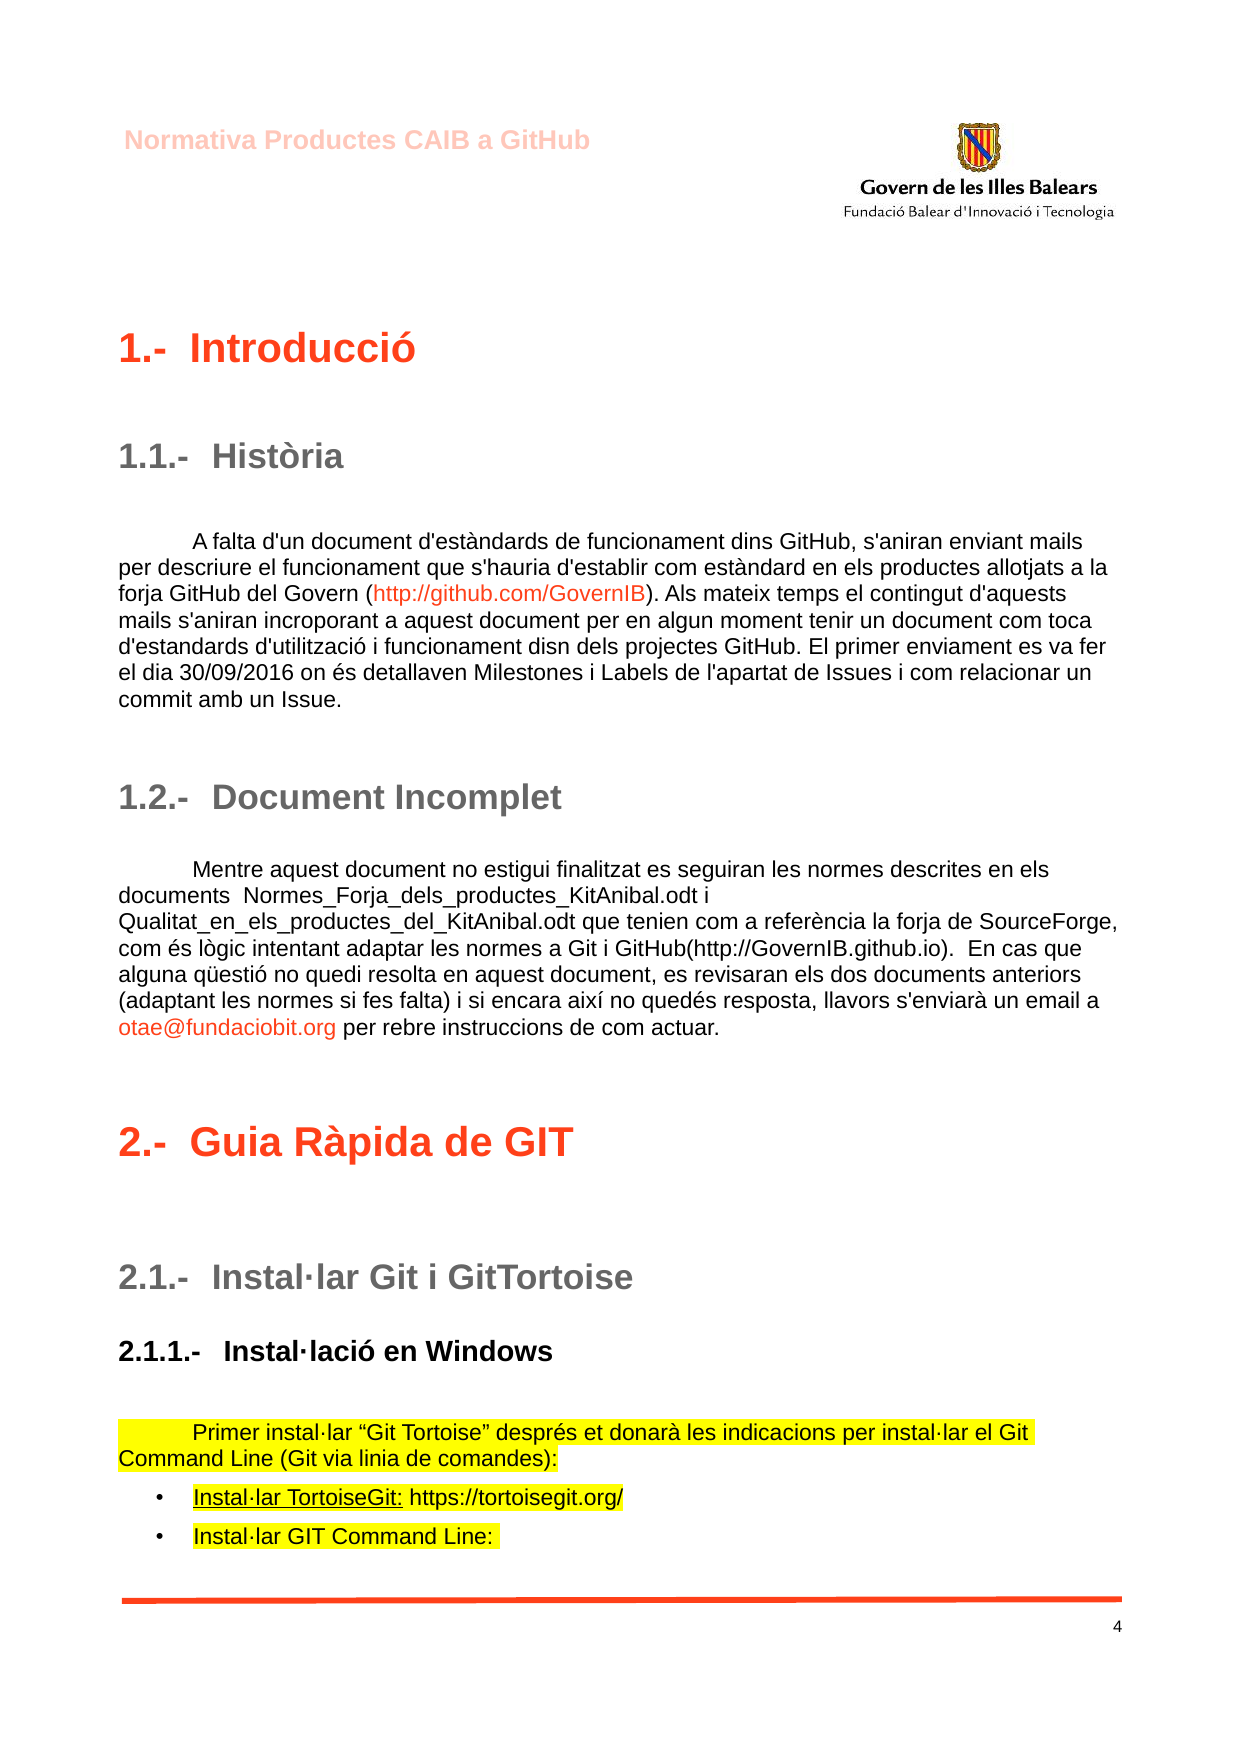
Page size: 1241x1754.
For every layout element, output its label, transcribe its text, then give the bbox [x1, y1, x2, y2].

text Mentre aquest document no estigui finalitzat es seguiran les normes descrites en els documents Normes_Forja_dels_productes_KitAnibal.odt i Qualitat_en_els_productes_del_KitAnibal.odt que tenien com a referència la forja de SourceForge, com és lògic intentant adaptar les normes a Git i GitHub(http://GovernIB.github.io). En cas que alguna qüestió no quedi resolta en aquest document, es revisaran els dos documents anteriors (adaptant les normes si fes falta) i si encara així no quedés resposta, llavors s'enviarà un email a otae@fundaciobit.org per rebre instruccions de com actuar. [118, 856, 1122, 1040]
subtitle Document Incomplet [118, 776, 1122, 817]
subtitle Instal·lació en Windows [118, 1334, 1122, 1368]
picture [840, 123, 1117, 220]
subtitle Història [118, 436, 1122, 476]
subtitle Instal·lar Git i GitTortoise [118, 1256, 1122, 1297]
list Instal·lar GIT Command Line: [156, 1523, 1122, 1549]
subtitle Guia Ràpida de GIT [118, 1118, 1122, 1166]
subtitle Introducció [118, 324, 1122, 372]
text A falta d'un document d'estàndards de funcionament dins GitHub, s'aniran enviant mails per descriure el funcionament que s'hauria d'establir com estàndard en els productes allotjats a la forja GitHub del Govern (http://github.com/GovernIB). Als mateix temps el contingut d'aquests mails s'aniran incroporant a aquest document per en algun moment tenir un document com toca d'estandards d'utilització i funcionament disn dels projectes GitHub. El primer enviament es va fer el dia 30/09/2016 on és detallaven Milestones i Labels de l'apartat de Issues i com relacionar un commit amb un Issue. [118, 528, 1122, 712]
text Primer instal·lar “Git Tortoise” després et donarà les indicacions per instal·lar el Git Command Line (Git via linia de comandes): [118, 1419, 1122, 1472]
list Instal·lar TortoiseGit: https://tortoisegit.org/ [156, 1484, 1122, 1511]
